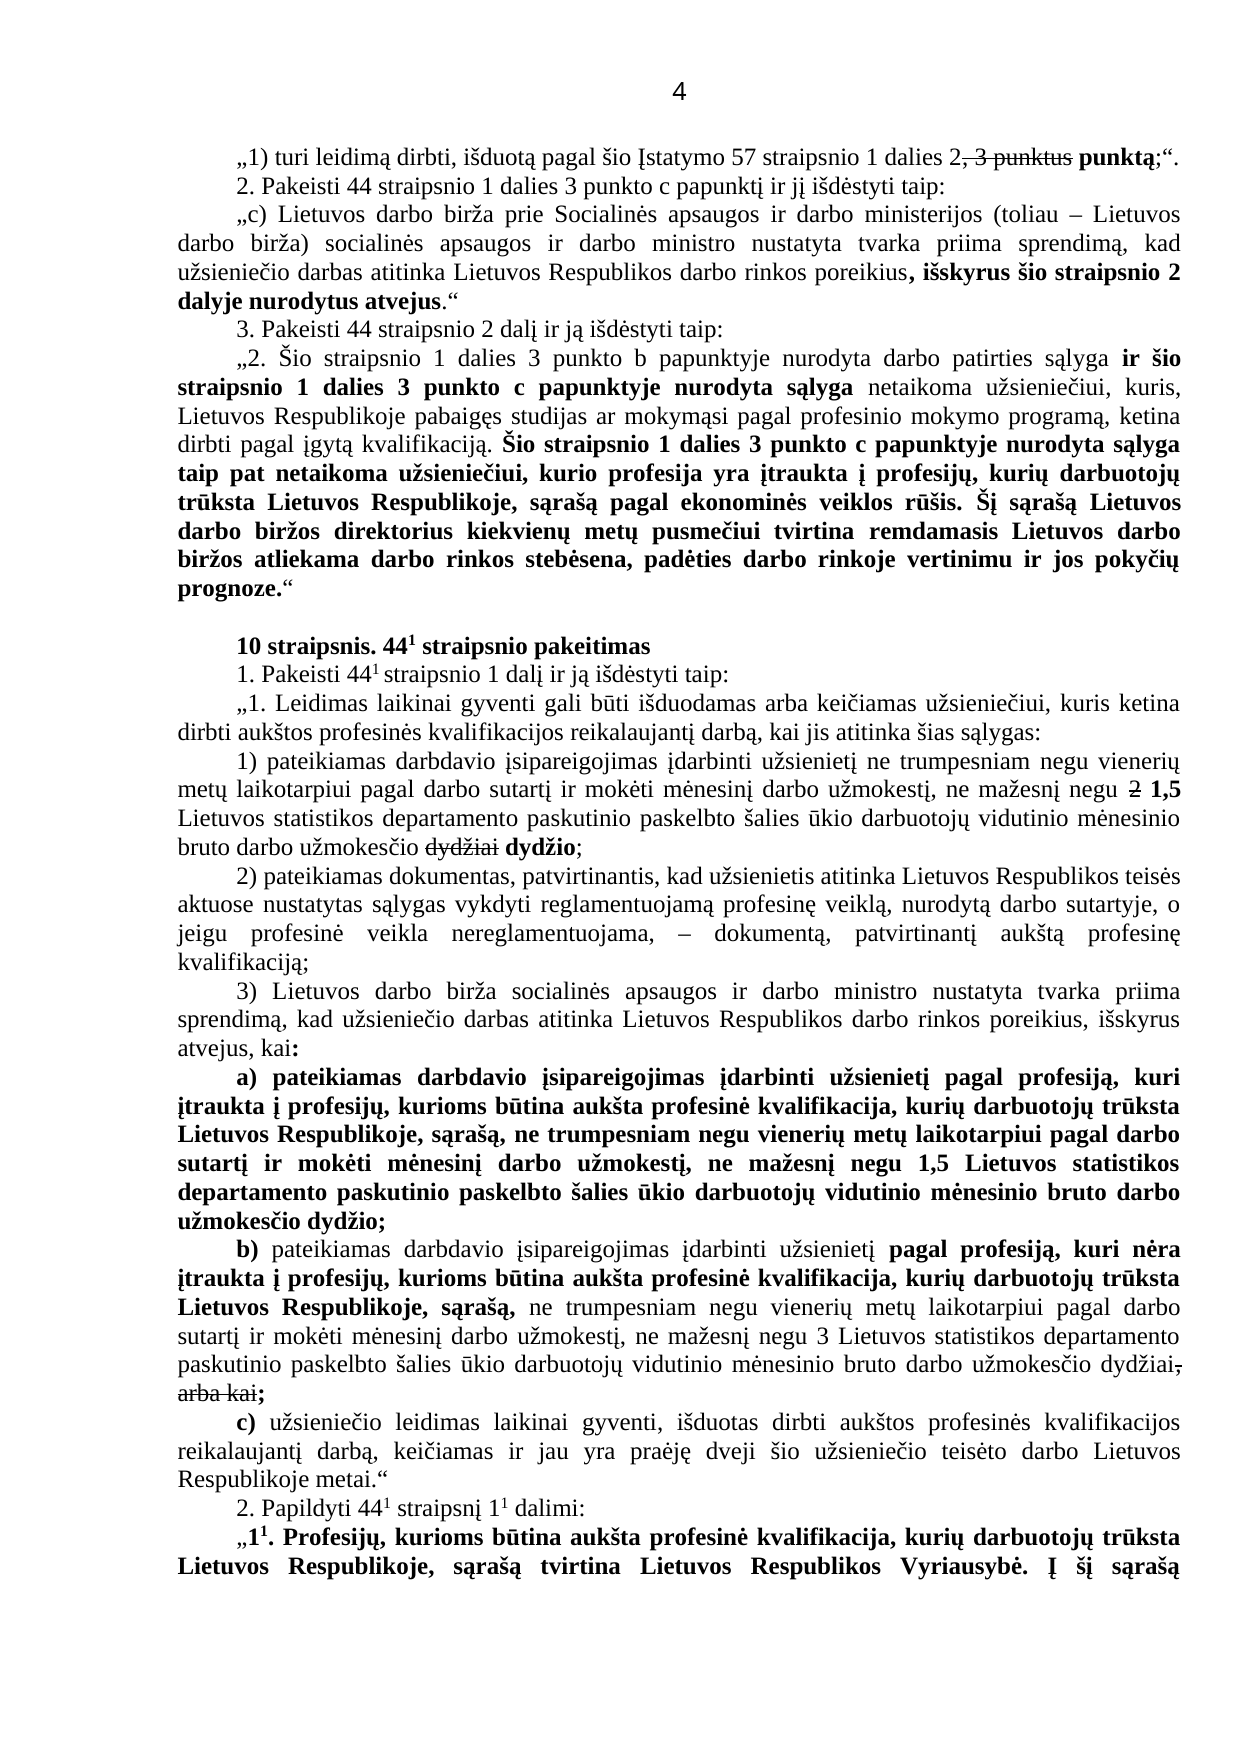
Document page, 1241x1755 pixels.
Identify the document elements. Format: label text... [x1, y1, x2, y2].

text „c) Lietuvos darbo birža prie Socialinės apsaugos ir darbo ministerijos (toliau – Lietuvos darbo birža) socialinės apsaugos ir darbo ministro nustatyta tvarka priima sprendimą, kad užsieniečio darbas atitinka Lietuvos Respublikos darbo rinkos poreikius, išskyrus šio straipsnio 2 dalyje nurodytus atvejus.“ [177, 199, 1181, 314]
text 1) pateikiamas darbdavio įsipareigojimas įdarbinti užsienietį ne trumpesniam negu vienerių metų laikotarpiui pagal darbo sutartį ir mokėti mėnesinį darbo užmokestį, ne mažesnį negu 2 1,5 Lietuvos statistikos departamento paskutinio paskelbto šalies ūkio darbuotojų vidutinio mėnesinio bruto darbo užmokesčio dydžiai dydžio; [177, 746, 1181, 861]
text 2. Papildyti 441 straipsnį 11 dalimi: [177, 1493, 1181, 1522]
text „11. Profesijų, kurioms būtina aukšta profesinė kvalifikacija, kurių darbuotojų trūksta Lietuvos Respublikoje, sąrašą tvirtina Lietuvos Respublikos Vyriausybė. Į šį sąrašą [177, 1522, 1181, 1579]
text b) pateikiamas darbdavio įsipareigojimas įdarbinti užsienietį pagal profesiją, kuri nėra įtraukta į profesijų, kurioms būtina aukšta profesinė kvalifikacija, kurių darbuotojų trūksta Lietuvos Respublikoje, sąrašą, ne trumpesniam negu vienerių metų laikotarpiui pagal darbo sutartį ir mokėti mėnesinį darbo užmokestį, ne mažesnį negu 3 Lietuvos statistikos departamento paskutinio paskelbto šalies ūkio darbuotojų vidutinio mėnesinio bruto darbo užmokesčio dydžiai, arba kai; [177, 1234, 1181, 1407]
text 3) Lietuvos darbo birža socialinės apsaugos ir darbo ministro nustatyta tvarka priima sprendimą, kad užsieniečio darbas atitinka Lietuvos Respublikos darbo rinkos poreikius, išskyrus atvejus, kai: [177, 976, 1181, 1062]
text „2. Šio straipsnio 1 dalies 3 punkto b papunktyje nurodyta darbo patirties sąlyga ir šio straipsnio 1 dalies 3 punkto c papunktyje nurodyta sąlyga netaikoma užsieniečiui, kuris, Lietuvos Respublikoje pabaigęs studijas ar mokymąsi pagal profesinio mokymo programą, ketina dirbti pagal įgytą kvalifikaciją. Šio straipsnio 1 dalies 3 punkto c papunktyje nurodyta sąlyga taip pat netaikoma užsieniečiui, kurio profesija yra įtraukta į profesijų, kurių darbuotojų trūksta Lietuvos Respublikoje, sąrašą pagal ekonominės veiklos rūšis. Šį sąrašą Lietuvos darbo biržos direktorius kiekvienų metų pusmečiui tvirtina remdamasis Lietuvos darbo biržos atliekama darbo rinkos stebėsena, padėties darbo rinkoje vertinimu ir jos pokyčių prognoze.“ [177, 343, 1181, 602]
text 1. Pakeisti 441 straipsnio 1 dalį ir ją išdėstyti taip: [177, 659, 1181, 688]
text 2. Pakeisti 44 straipsnio 1 dalies 3 punkto c papunktį ir jį išdėstyti taip: [177, 171, 1181, 199]
text 3. Pakeisti 44 straipsnio 2 dalį ir ją išdėstyti taip: [177, 314, 1181, 343]
text c) užsieniečio leidimas laikinai gyventi, išduotas dirbti aukštos profesinės kvalifikacijos reikalaujantį darbą, keičiamas ir jau yra praėję dveji šio užsieniečio teisėto darbo Lietuvos Respublikoje metai.“ [177, 1407, 1181, 1493]
text „1) turi leidimą dirbti, išduotą pagal šio Įstatymo 57 straipsnio 1 dalies 2, 3 punktus punktą;“. [177, 142, 1181, 171]
text 2) pateikiamas dokumentas, patvirtinantis, kad užsienietis atitinka Lietuvos Respublikos teisės aktuose nustatytas sąlygas vykdyti reglamentuojamą profesinę veiklą, nurodytą darbo sutartyje, o jeigu profesinė veikla nereglamentuojama, – dokumentą, patvirtinantį aukštą profesinę kvalifikaciją; [177, 861, 1181, 976]
text „1. Leidimas laikinai gyventi gali būti išduodamas arba keičiamas užsieniečiui, kuris ketina dirbti aukštos profesinės kvalifikacijos reikalaujantį darbą, kai jis atitinka šias sąlygas: [177, 688, 1181, 746]
text 10 straipsnis. 441 straipsnio pakeitimas [177, 631, 1181, 659]
text a) pateikiamas darbdavio įsipareigojimas įdarbinti užsienietį pagal profesiją, kuri įtraukta į profesijų, kurioms būtina aukšta profesinė kvalifikacija, kurių darbuotojų trūksta Lietuvos Respublikoje, sąrašą, ne trumpesniam negu vienerių metų laikotarpiui pagal darbo sutartį ir mokėti mėnesinį darbo užmokestį, ne mažesnį negu 1,5 Lietuvos statistikos departamento paskutinio paskelbto šalies ūkio darbuotojų vidutinio mėnesinio bruto darbo užmokesčio dydžio; [177, 1062, 1181, 1234]
